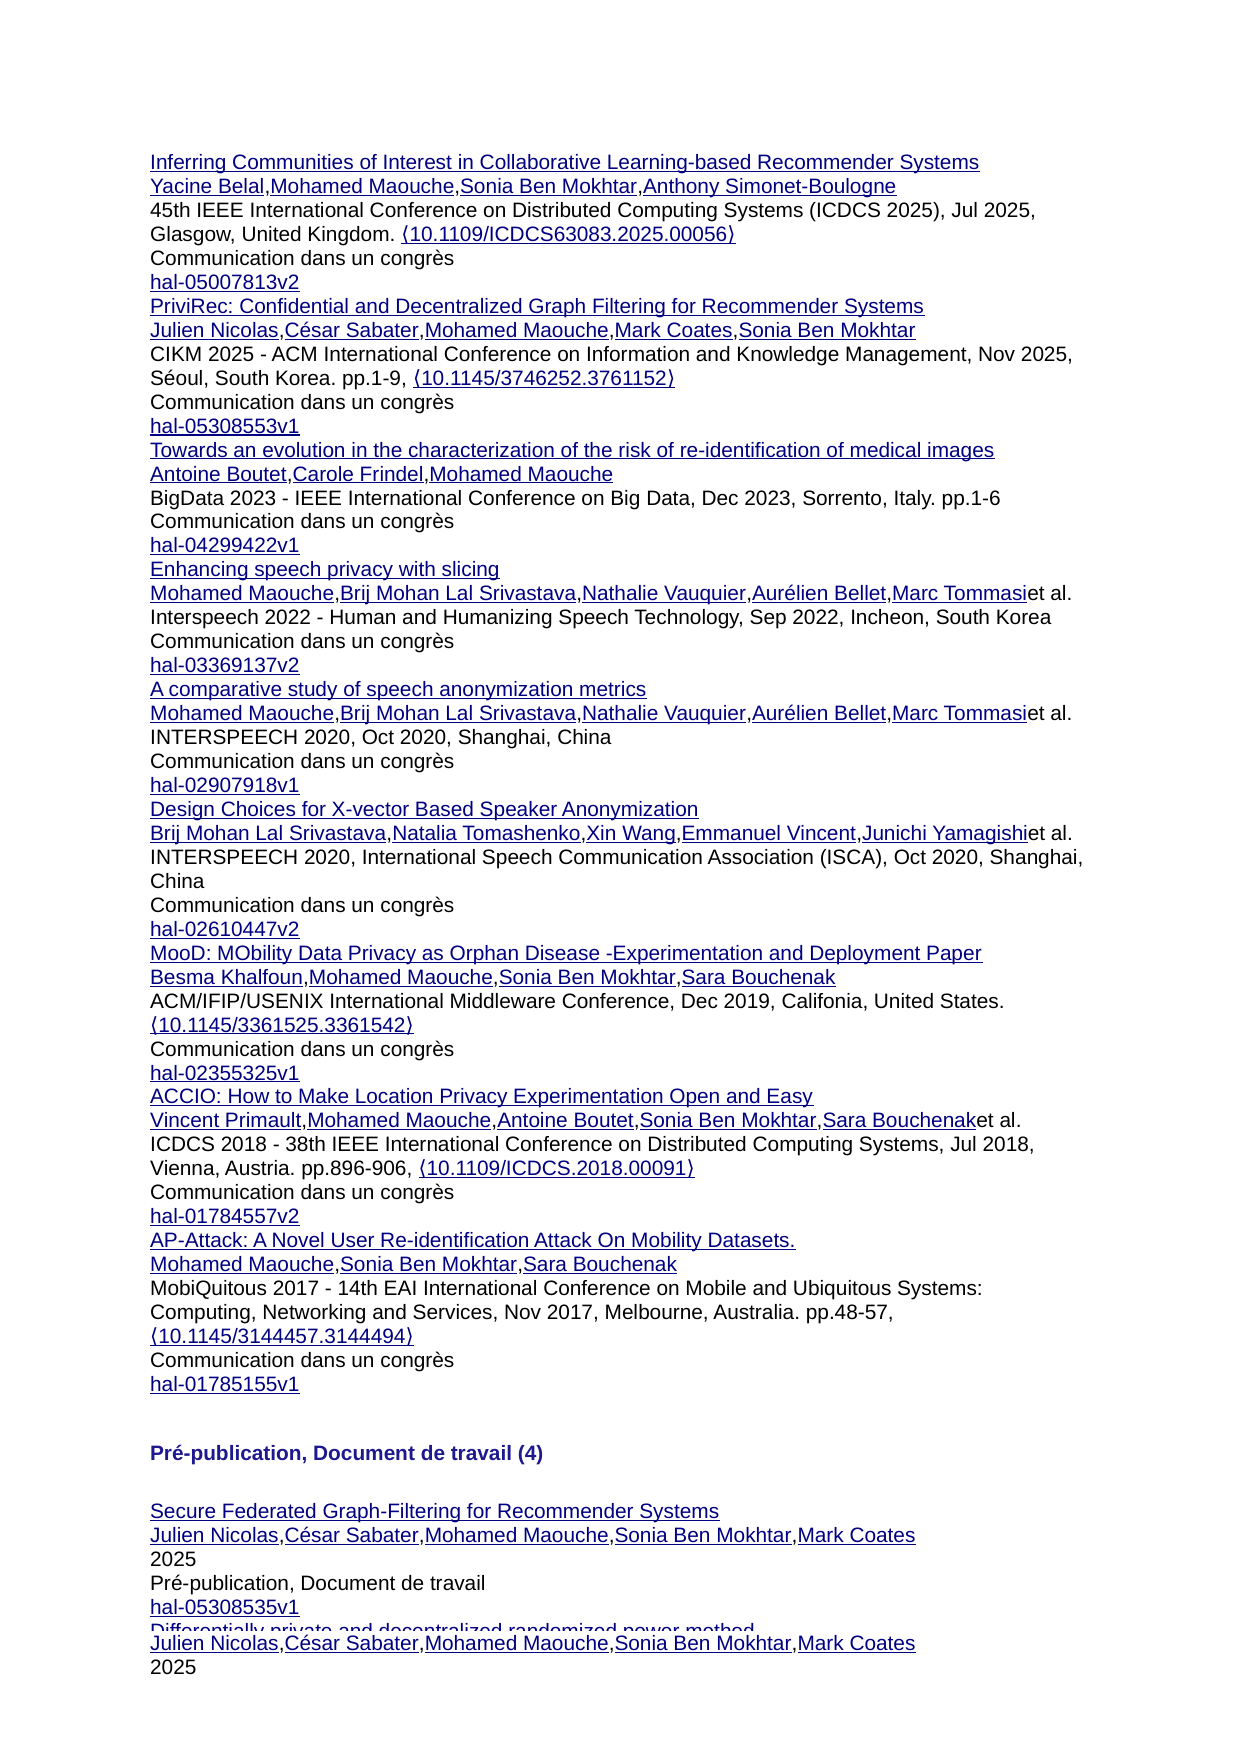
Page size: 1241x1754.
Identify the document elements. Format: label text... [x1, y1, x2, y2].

table_cell Inferring Communities of Interest in Collaborative Learning-based Recommender Systems Yacine Belal,Mohamed Maouche,Sonia Ben Mokhtar,Anthony Simonet-Boulogne 45th IEEE International Conference on Distributed Computing Systems (ICDCS 2025), Jul 2025, Glasgow, United Kingdom. ⟨10.1109/ICDCS63083.2025.00056⟩ Communication dans un congrès hal-05007813v2 [150, 150, 1090, 294]
table_header Secure Federated Graph-Filtering for Recommender Systems Julien Nicolas,César Sabater,Mohamed Maouche,Sonia Ben Mokhtar,Mark Coates 2025 Pré-publication, Document de travail hal-05308535v1 [150, 1499, 1090, 1619]
table_cell ACCIO: How to Make Location Privacy Experimentation Open and Easy Vincent Primault,Mohamed Maouche,Antoine Boutet,Sonia Ben Mokhtar,Sara Bouchenaket al. ICDCS 2018 - 38th IEEE International Conference on Distributed Computing Systems, Jul 2018, Vienna, Austria. pp.896-906, ⟨10.1109/ICDCS.2018.00091⟩ Communication dans un congrès hal-01784557v2 [150, 1084, 1090, 1228]
subtitle Pré-publication, Document de travail (4) [150, 1441, 1090, 1464]
table_cell A comparative study of speech anonymization metrics Mohamed Maouche,Brij Mohan Lal Srivastava,Nathalie Vauquier,Aurélien Bellet,Marc Tommasiet al. INTERSPEECH 2020, Oct 2020, Shanghai, China Communication dans un congrès hal-02907918v1 [150, 677, 1090, 797]
table_cell Design Choices for X-vector Based Speaker Anonymization Brij Mohan Lal Srivastava,Natalia Tomashenko,Xin Wang,Emmanuel Vincent,Junichi Yamagishiet al. INTERSPEECH 2020, International Speech Communication Association (ISCA), Oct 2020, Shanghai, China Communication dans un congrès hal-02610447v2 [150, 797, 1090, 941]
table_cell Differentially private and decentralized randomized power method Julien Nicolas,César Sabater,Mohamed Maouche,Sonia Ben Mokhtar,Mark Coates 2025 [150, 1619, 1090, 1679]
table_cell Enhancing speech privacy with slicing Mohamed Maouche,Brij Mohan Lal Srivastava,Nathalie Vauquier,Aurélien Bellet,Marc Tommasiet al. Interspeech 2022 - Human and Humanizing Speech Technology, Sep 2022, Incheon, South Korea Communication dans un congrès hal-03369137v2 [150, 557, 1090, 677]
table_cell Towards an evolution in the characterization of the risk of re-identification of medical images Antoine Boutet,Carole Frindel,Mohamed Maouche BigData 2023 - IEEE International Conference on Big Data, Dec 2023, Sorrento, Italy. pp.1-6 Communication dans un congrès hal-04299422v1 [150, 438, 1090, 557]
table_cell PriviRec: Confidential and Decentralized Graph Filtering for Recommender Systems Julien Nicolas,César Sabater,Mohamed Maouche,Mark Coates,Sonia Ben Mokhtar CIKM 2025 - ACM International Conference on Information and Knowledge Management, Nov 2025, Séoul, South Korea. pp.1-9, ⟨10.1145/3746252.3761152⟩ Communication dans un congrès hal-05308553v1 [150, 294, 1090, 437]
table_cell AP-Attack: A Novel User Re-identification Attack On Mobility Datasets. Mohamed Maouche,Sonia Ben Mokhtar,Sara Bouchenak MobiQuitous 2017 - 14th EAI International Conference on Mobile and Ubiquitous Systems: Computing, Networking and Services, Nov 2017, Melbourne, Australia. pp.48-57, ⟨10.1145/3144457.3144494⟩ Communication dans un congrès hal-01785155v1 [150, 1228, 1090, 1396]
table_cell MooD: MObility Data Privacy as Orphan Disease -Experimentation and Deployment Paper Besma Khalfoun,Mohamed Maouche,Sonia Ben Mokhtar,Sara Bouchenak ACM/IFIP/USENIX International Middleware Conference, Dec 2019, Califonia, United States. ⟨10.1145/3361525.3361542⟩ Communication dans un congrès hal-02355325v1 [150, 941, 1090, 1084]
